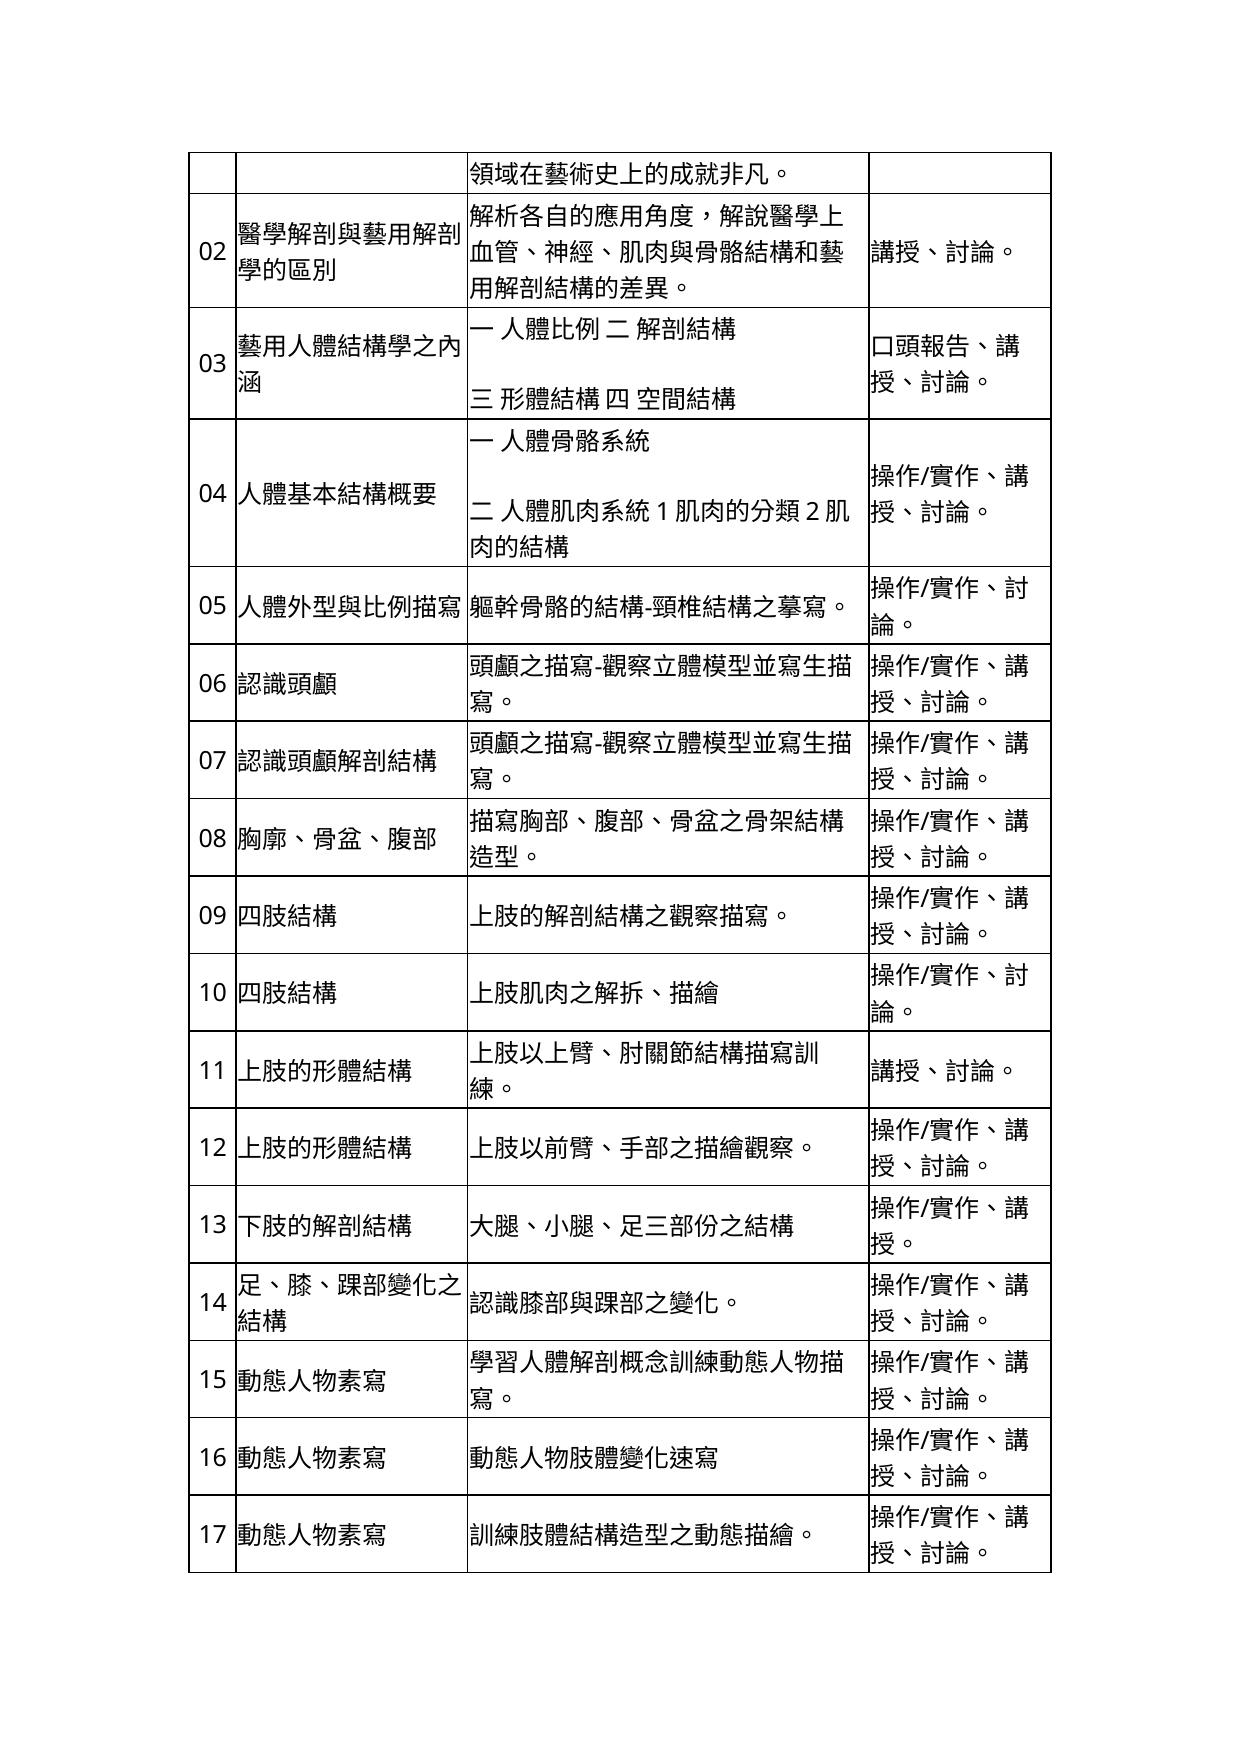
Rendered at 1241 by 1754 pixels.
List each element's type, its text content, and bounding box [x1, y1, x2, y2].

table_cell 上肢的形體結構 [237, 1032, 467, 1107]
table_cell 上肢以上臂、肘關節結構描寫訓練。 [468, 1032, 868, 1107]
table_cell 操作/實作、討論。 [870, 954, 1050, 1030]
table_cell 動態人物素寫 [237, 1418, 467, 1494]
table_cell 動態人物肢體變化速寫 [468, 1418, 868, 1494]
table_cell 14 [190, 1264, 235, 1339]
table_cell 口頭報告、講授、討論。 [870, 308, 1050, 418]
table_cell 學習人體解剖概念訓練動態人物描寫。 [468, 1341, 868, 1417]
table_cell 操作/實作、講授、討論。 [870, 1264, 1050, 1339]
table_cell 領域在藝術史上的成就非凡。 [468, 153, 868, 193]
table_cell 上肢的解剖結構之觀察描寫。 [468, 877, 868, 952]
table_cell 09 [190, 877, 235, 952]
table_cell 操作/實作、講授、討論。 [870, 1109, 1050, 1185]
table_cell 上肢的形體結構 [237, 1109, 467, 1185]
table_cell 認識膝部與踝部之變化。 [468, 1264, 868, 1339]
table_cell 操作/實作、講授、討論。 [870, 645, 1050, 720]
table_cell 醫學解剖與藝用解剖學的區別 [237, 194, 467, 306]
table_cell 07 [190, 722, 235, 798]
table_cell 16 [190, 1418, 235, 1494]
table_cell 訓練肢體結構造型之動態描繪。 [468, 1496, 868, 1572]
table_cell 操作/實作、討論。 [870, 567, 1050, 643]
table_cell 06 [190, 645, 235, 720]
table_cell 05 [190, 567, 235, 643]
table_cell [190, 153, 235, 193]
table_cell 08 [190, 799, 235, 875]
table_cell 頭顱之描寫-觀察立體模型並寫生描寫。 [468, 722, 868, 798]
table_cell 足、膝、踝部變化之結構 [237, 1264, 467, 1339]
table_cell 胸廓、骨盆、腹部 [237, 799, 467, 875]
table_cell 動態人物素寫 [237, 1341, 467, 1417]
table_cell 04 [190, 420, 235, 566]
table_cell 人體基本結構概要 [237, 420, 467, 566]
table_cell 操作/實作、講授、討論。 [870, 1496, 1050, 1572]
table_cell 認識頭顱 [237, 645, 467, 720]
table_cell 軀幹骨骼的結構-頸椎結構之摹寫。 [468, 567, 868, 643]
table_cell 17 [190, 1496, 235, 1572]
table_cell 藝用人體結構學之內涵 [237, 308, 467, 418]
table_cell 操作/實作、講授。 [870, 1186, 1050, 1262]
table_cell 人體外型與比例描寫 [237, 567, 467, 643]
table_cell 講授、討論。 [870, 194, 1050, 306]
table_cell 操作/實作、講授、討論。 [870, 420, 1050, 566]
table_cell 一 人體比例 二 解剖結構 三 形體結構 四 空間結構 [468, 308, 868, 418]
table_cell 一 人體骨骼系統 二 人體肌肉系統 1肌肉的分類 2肌肉的結構 [468, 420, 868, 566]
table_cell 操作/實作、講授、討論。 [870, 799, 1050, 875]
table_cell 03 [190, 308, 235, 418]
table_cell 頭顱之描寫-觀察立體模型並寫生描寫。 [468, 645, 868, 720]
table_cell 四肢結構 [237, 877, 467, 952]
table_cell 11 [190, 1032, 235, 1107]
table_cell 上肢肌肉之解拆、描繪 [468, 954, 868, 1030]
table_cell 四肢結構 [237, 954, 467, 1030]
table_cell 02 [190, 194, 235, 306]
table_cell 認識頭顱解剖結構 [237, 722, 467, 798]
table_cell 講授、討論。 [870, 1032, 1050, 1107]
table_cell 操作/實作、講授、討論。 [870, 877, 1050, 952]
table_cell 操作/實作、講授、討論。 [870, 722, 1050, 798]
table_cell 操作/實作、講授、討論。 [870, 1341, 1050, 1417]
table_cell 描寫胸部、腹部、骨盆之骨架結構造型。 [468, 799, 868, 875]
table_cell 13 [190, 1186, 235, 1262]
table_cell [870, 153, 1050, 193]
table_cell 上肢以前臂、手部之描繪觀察。 [468, 1109, 868, 1185]
table_cell 12 [190, 1109, 235, 1185]
table_cell 動態人物素寫 [237, 1496, 467, 1572]
table_cell 解析各自的應用角度，解說醫學上血管、神經、肌肉與骨骼結構和藝用解剖結構的差異。 [468, 194, 868, 306]
table_cell 10 [190, 954, 235, 1030]
table_cell 下肢的解剖結構 [237, 1186, 467, 1262]
table_cell 操作/實作、講授、討論。 [870, 1418, 1050, 1494]
table_cell 15 [190, 1341, 235, 1417]
table_cell 大腿、小腿、足三部份之結構 [468, 1186, 868, 1262]
table_cell [237, 153, 467, 193]
